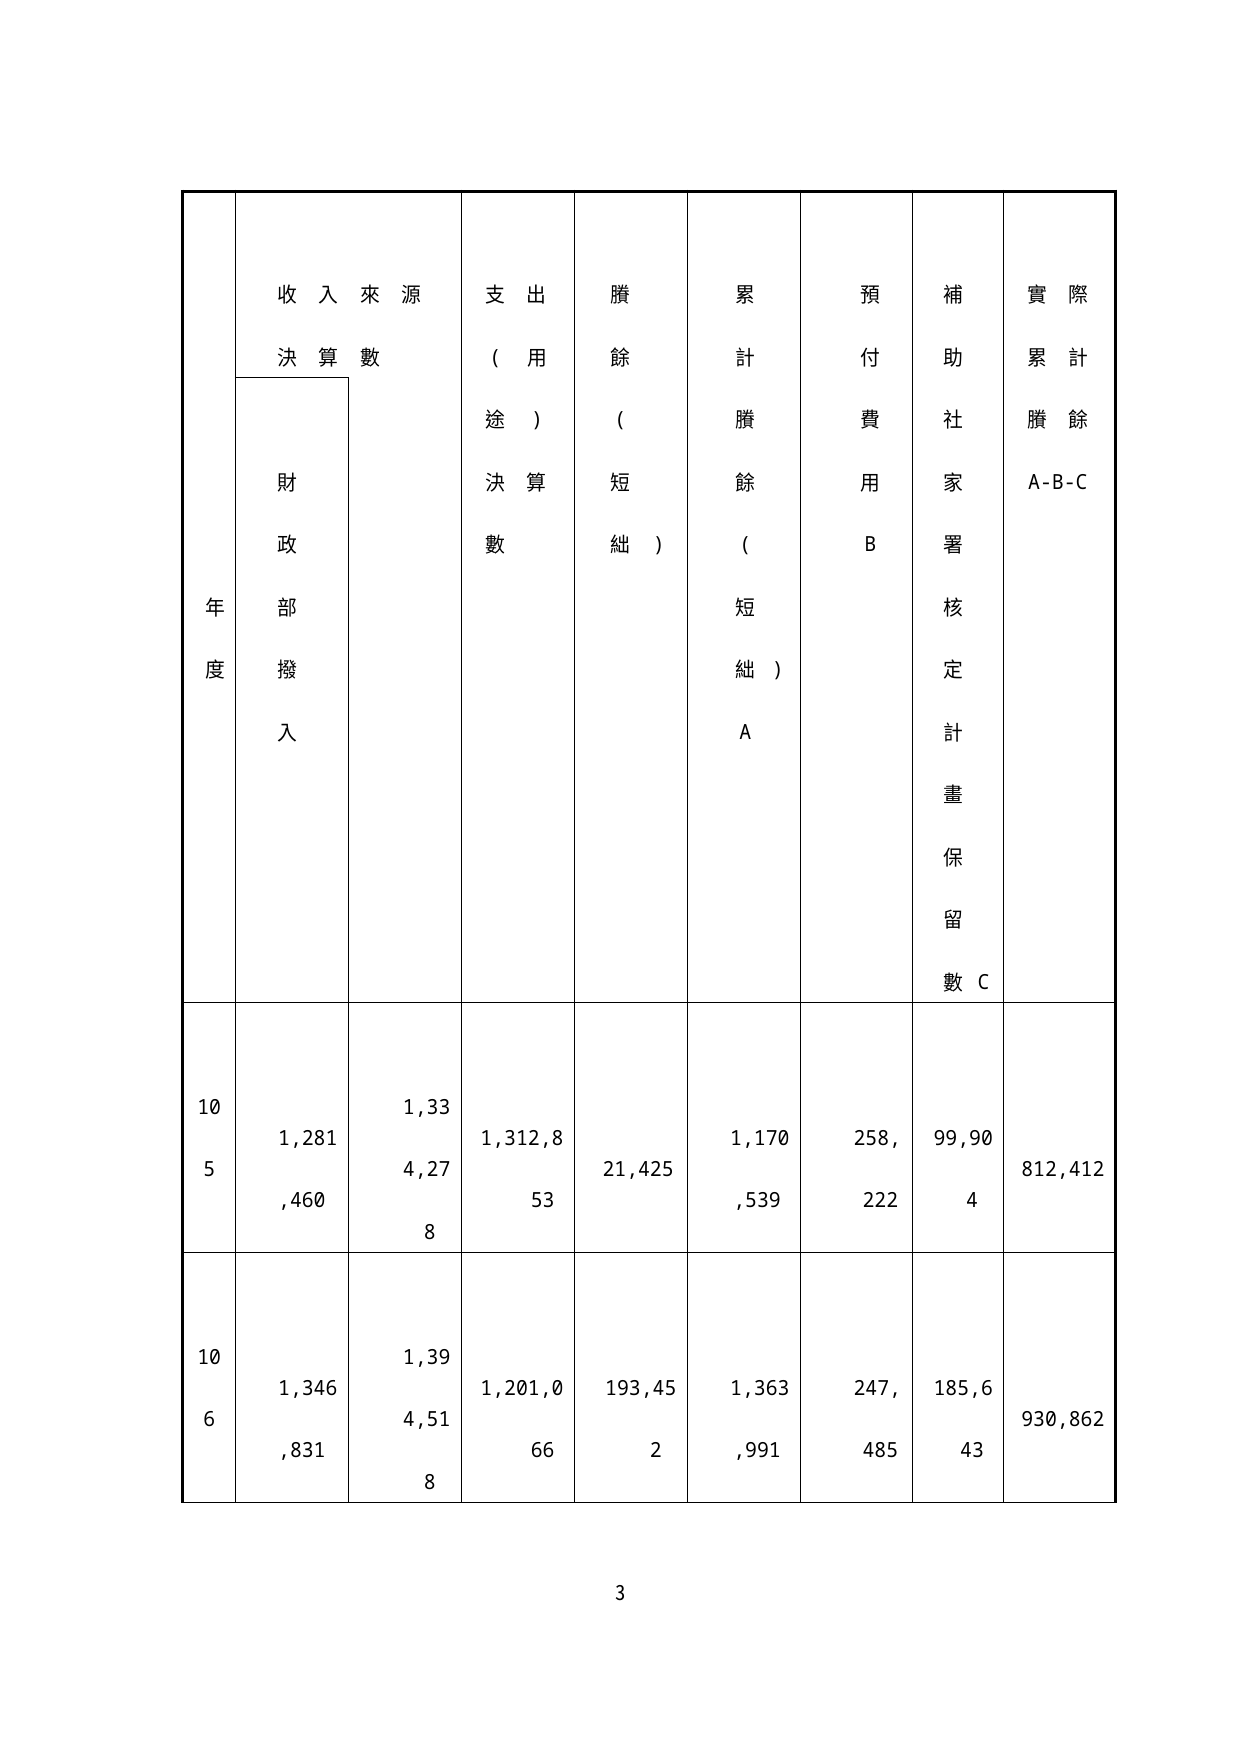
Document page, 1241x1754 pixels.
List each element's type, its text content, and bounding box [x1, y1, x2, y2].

table_cell 1,312,853 [462, 1003, 574, 1252]
table_cell [349, 377, 461, 1002]
table_header 預付費用B [801, 193, 912, 1002]
table_cell 193,452 [575, 1253, 687, 1502]
table_cell 106 [184, 1253, 235, 1502]
table_header 收入來源決算數 [236, 193, 461, 377]
table_cell 99,904 [913, 1003, 1003, 1252]
table_cell 1,334,278 [349, 1003, 461, 1252]
table_cell 1,201,066 [462, 1253, 574, 1502]
table_cell 105 [184, 1003, 235, 1252]
table_cell 1,170,539 [688, 1003, 800, 1252]
table_header 支出(用途)決算數 [462, 193, 574, 1002]
table_cell 812,412 [1004, 1003, 1114, 1252]
table_header 補助社家署核定計畫保留數C [913, 193, 1003, 1002]
table_header 年度 [184, 193, 235, 1002]
table_cell 1,281,460 [236, 1003, 348, 1252]
table_cell 247,485 [801, 1253, 912, 1502]
table_header 實際累計賸餘 A-B-C [1004, 193, 1114, 1002]
table_cell 財政部撥入 [236, 378, 348, 1002]
table_header 賸餘(短絀) [575, 193, 687, 1002]
table_cell 185,643 [913, 1253, 1003, 1502]
table_cell 930,862 [1004, 1253, 1114, 1502]
table_cell 1,363,991 [688, 1253, 800, 1502]
table_cell 1,394,518 [349, 1253, 461, 1502]
table_cell 21,425 [575, 1003, 687, 1252]
table_cell 1,346,831 [236, 1253, 348, 1502]
table_cell 258,222 [801, 1003, 912, 1252]
table_header 累計賸餘(短絀) A [688, 193, 800, 1002]
